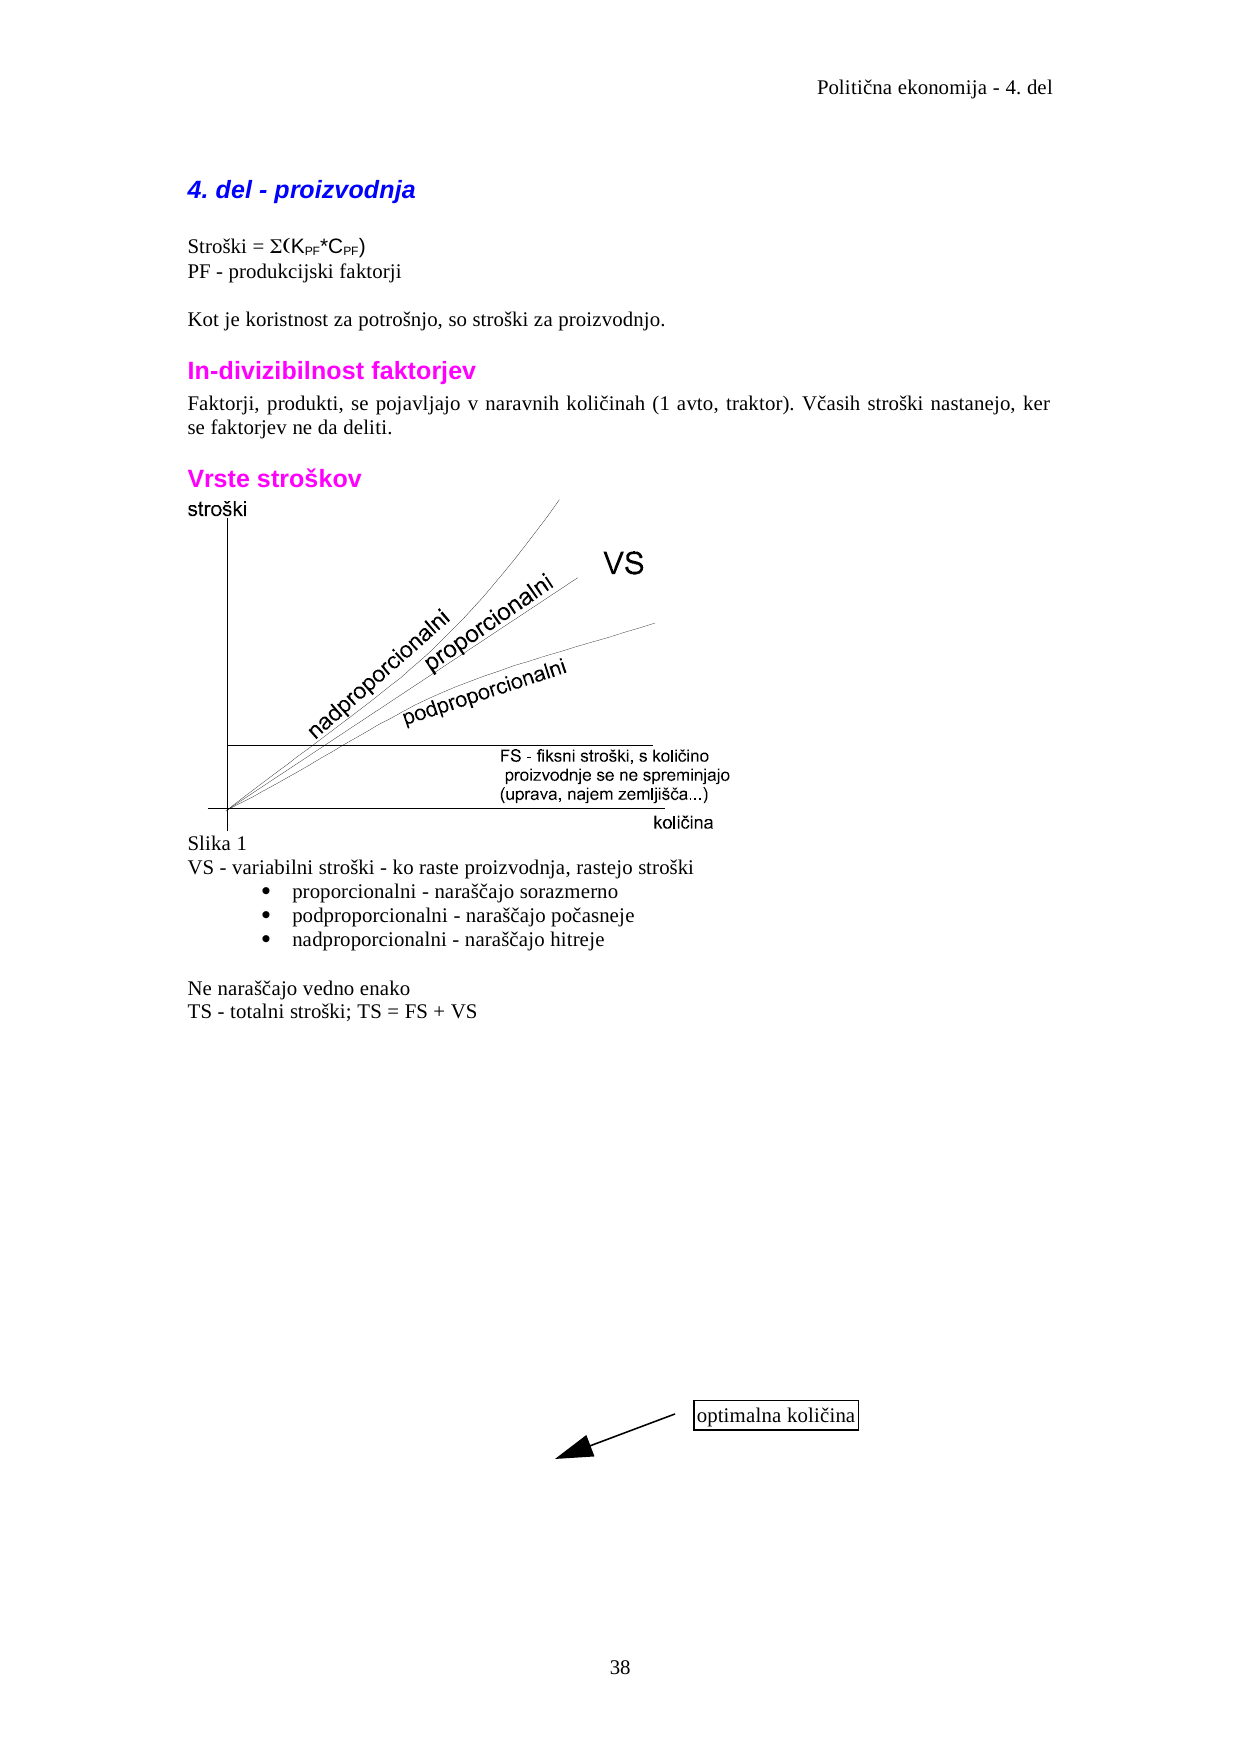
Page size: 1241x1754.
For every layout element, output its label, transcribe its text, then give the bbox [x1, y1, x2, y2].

list proporcionalni - naraščajo sorazmerno [262, 879, 1053, 903]
text Faktorji, produkti, se pojavljajo v naravnih količinah (1 avto, traktor). Včasih stroški nastanejo, ker se faktorjev ne da deliti. [187, 391, 1053, 439]
list podproporcionalni - naraščajo počasneje [262, 903, 1053, 927]
subtitle Vrste stroškov [187, 464, 1053, 493]
subtitle 4. del - proizvodnja [187, 175, 1053, 204]
text PF - produkcijski faktorji [187, 258, 1053, 283]
list nadproporcionalni - naraščajo hitreje [262, 927, 1053, 951]
text TS - totalni stroški; TS = FS + VS [187, 999, 1053, 1023]
text VS - variabilni stroški - ko raste proizvodnja, rastejo stroški [187, 855, 1053, 879]
text Slika 1 [187, 831, 1053, 855]
text Ne naraščajo vedno enako [187, 975, 1053, 999]
subtitle In-divizibilnost faktorjev [187, 356, 1053, 385]
text optimalna količina [697, 1403, 856, 1427]
text Stroški = KPF*CPF) [187, 234, 1053, 258]
text Kot je koristnost za potrošnjo, so stroški za proizvodnjo. [187, 307, 1053, 331]
